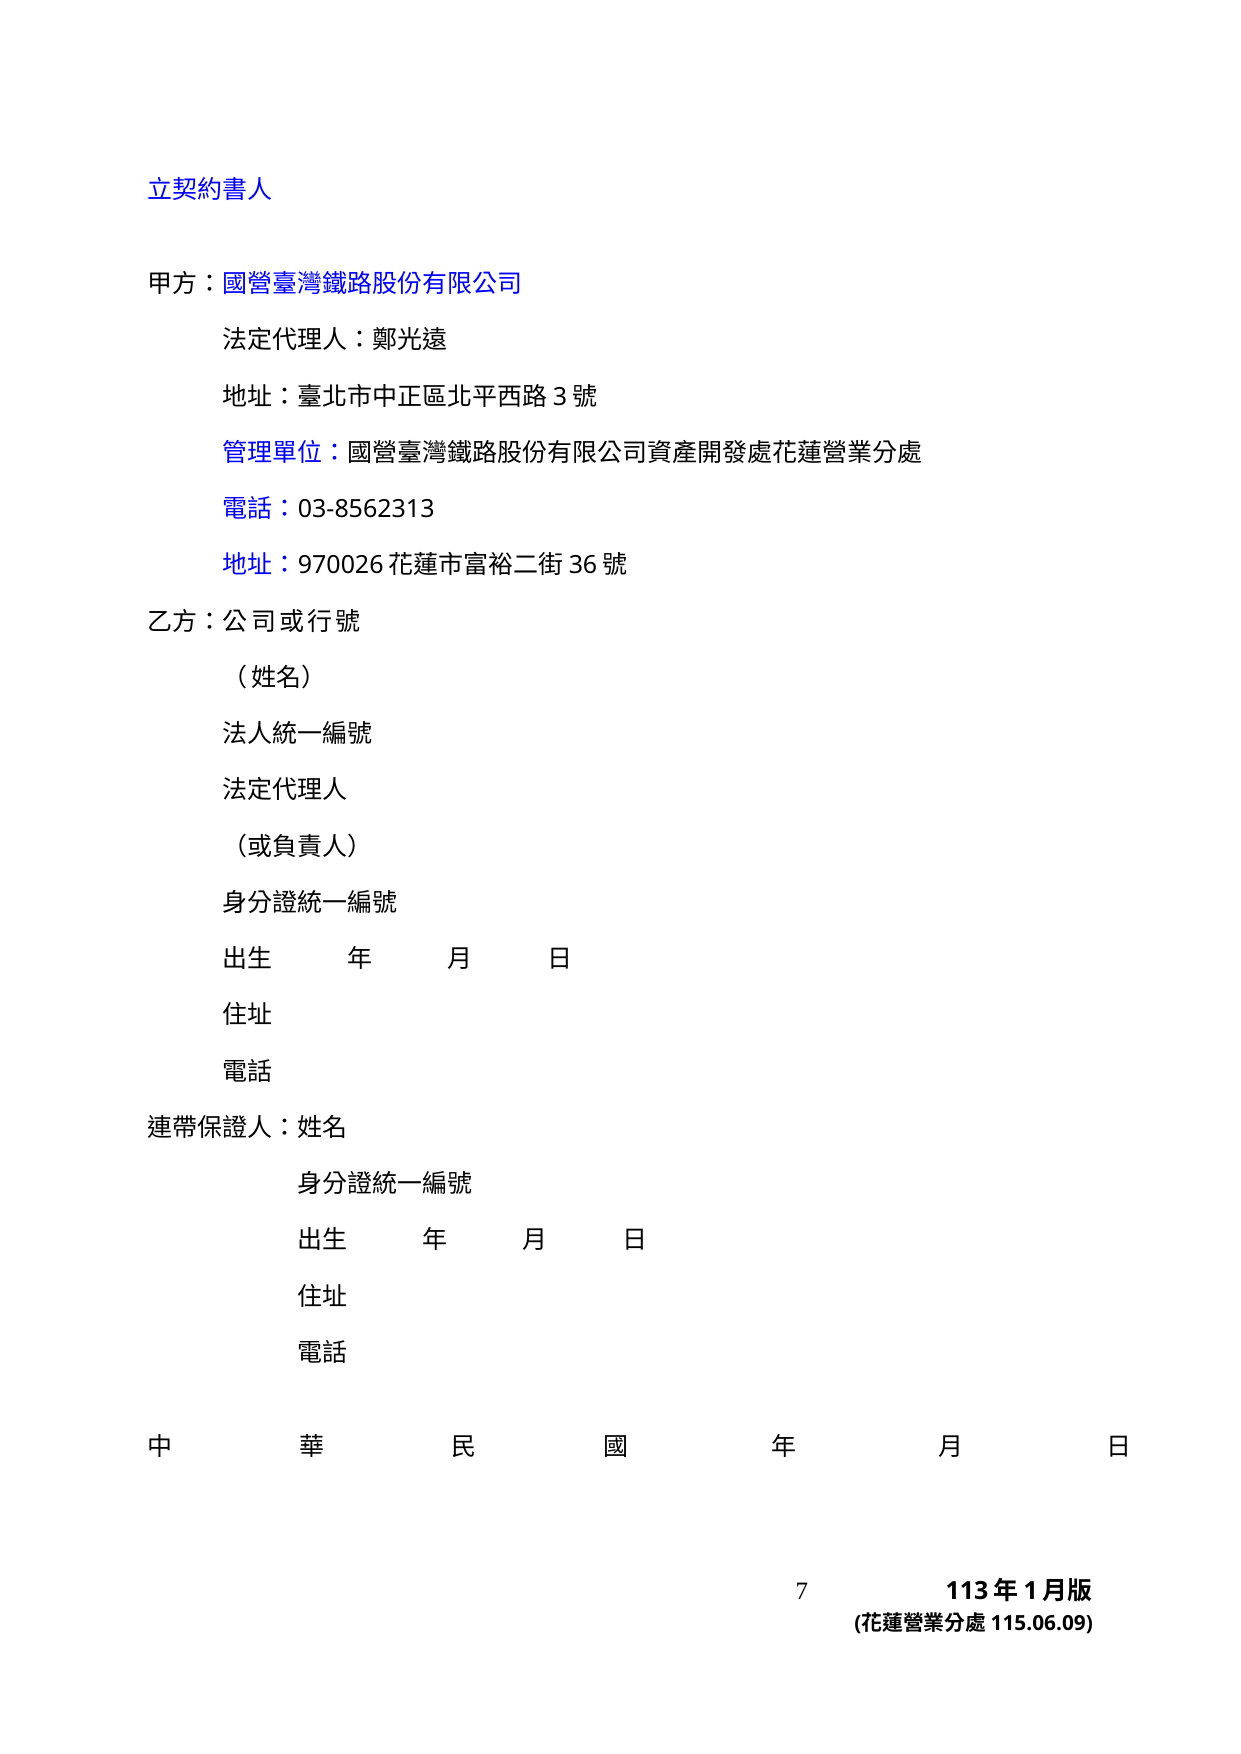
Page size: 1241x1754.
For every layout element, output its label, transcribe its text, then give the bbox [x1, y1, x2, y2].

text （姓名） [223, 657, 1092, 694]
text 電話 [223, 1050, 1092, 1088]
text 地址：臺北市中正區北平西路3號 [223, 375, 1092, 413]
text 身分證統一編號 [298, 1163, 1092, 1200]
text 身分證統一編號 [223, 882, 1092, 919]
text 地址：970026花蓮市富裕二街36號 [223, 544, 1092, 582]
text 連帶保證人：姓名 [148, 1107, 1092, 1144]
text 法人統一編號 [223, 713, 1092, 750]
text 出生 年 月 日 [223, 938, 1092, 975]
text 立契約書人 [148, 169, 1092, 207]
text （或負責人） [223, 825, 1092, 863]
text 管理單位：國營臺灣鐵路股份有限公司資產開發處花蓮營業分處 [223, 432, 1092, 469]
text 法定代理人：鄭光遠 [223, 319, 1092, 357]
text 中 華 民 國 年 月 日 [148, 1425, 1132, 1463]
text 住址 [223, 994, 1092, 1032]
text 法定代理人 [223, 769, 1092, 807]
text 出生 年 月 日 [298, 1219, 1092, 1257]
text 電話 [298, 1332, 1092, 1369]
text 住址 [298, 1275, 1092, 1313]
text 電話：03-8562313 [223, 488, 1092, 525]
text 乙方：公司或行號 [148, 600, 1092, 638]
text 甲方：國營臺灣鐵路股份有限公司 [148, 263, 1092, 300]
